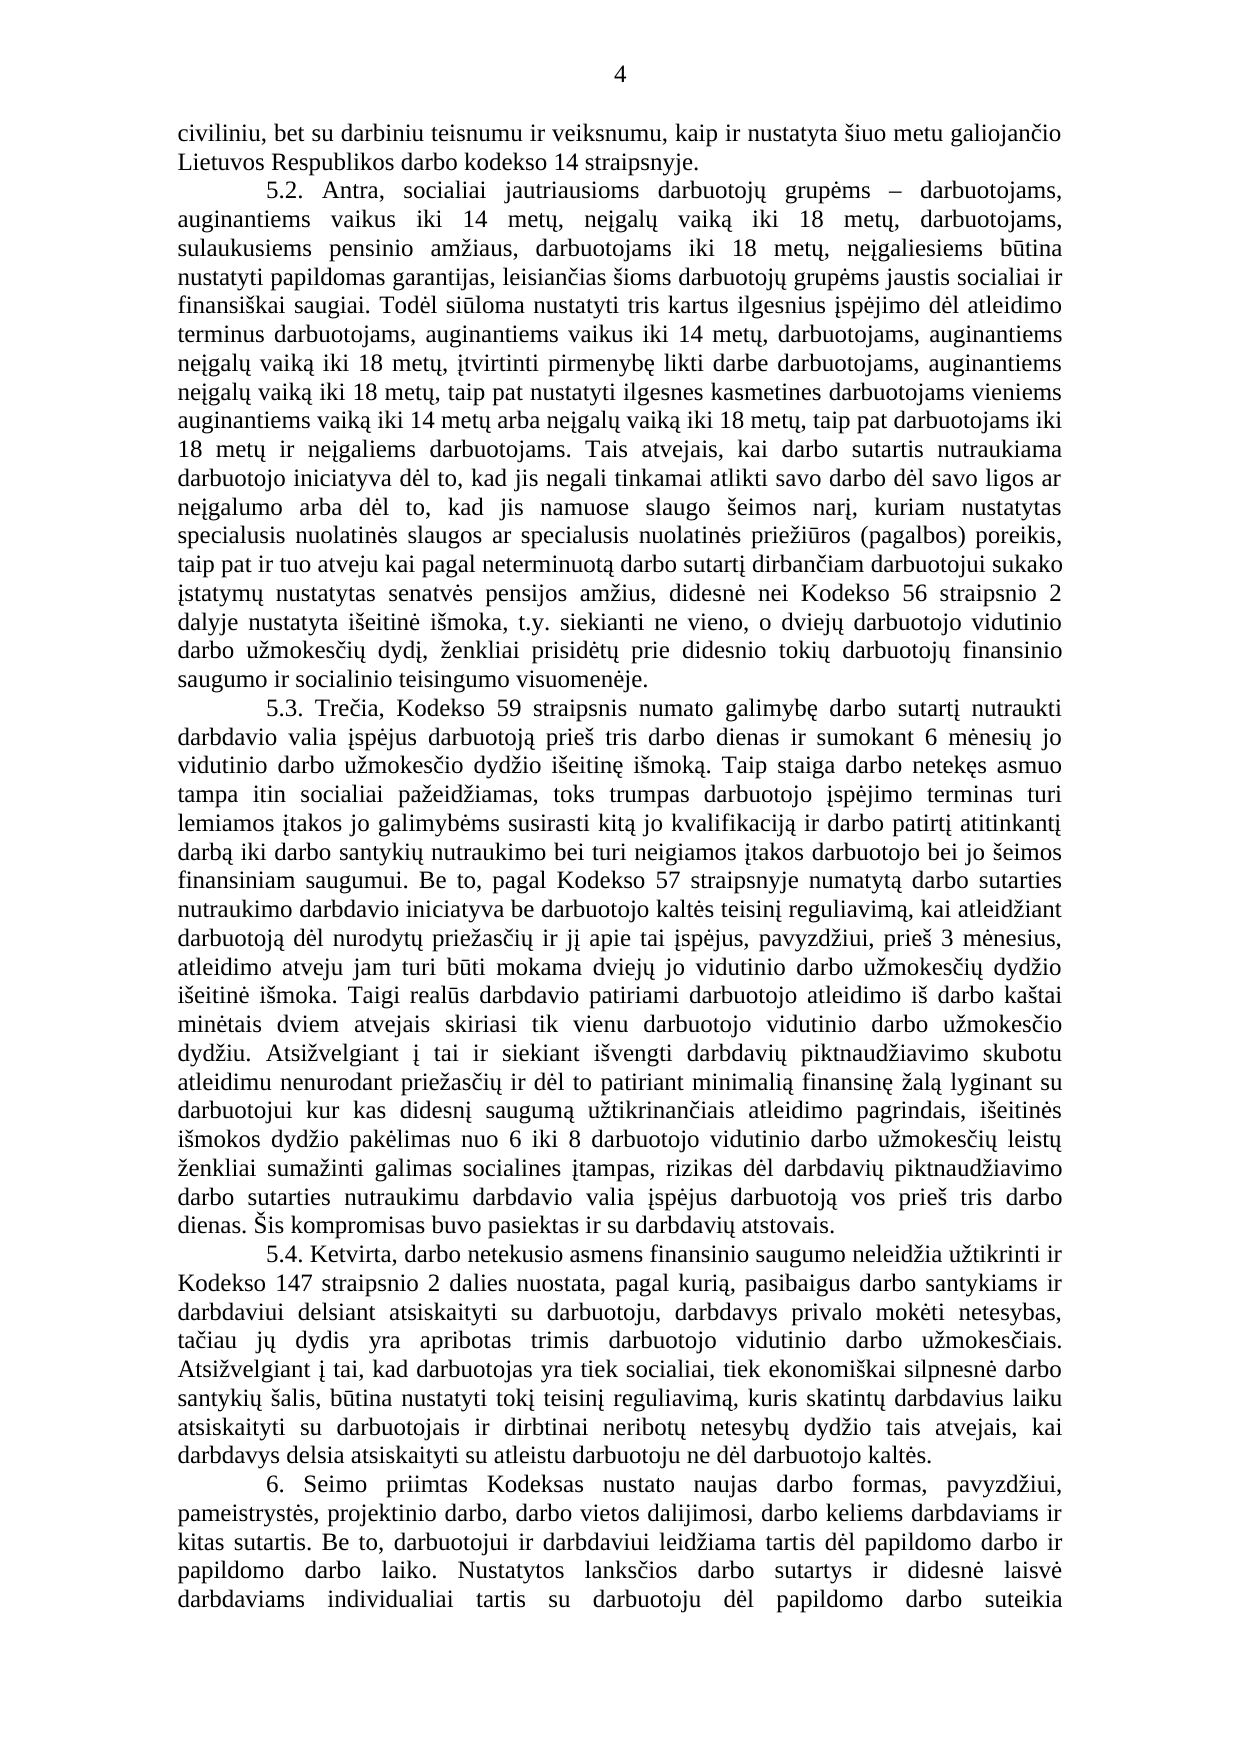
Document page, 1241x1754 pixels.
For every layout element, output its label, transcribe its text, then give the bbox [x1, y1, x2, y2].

text 6. Seimo priimtas Kodeksas nustato naujas darbo formas, pavyzdžiui, pameistrystės, projektinio darbo, darbo vietos dalijimosi, darbo keliems darbdaviams ir kitas sutartis. Be to, darbuotojui ir darbdaviui leidžiama tartis dėl papildomo darbo ir papildomo darbo laiko. Nustatytos lanksčios darbo sutartys ir didesnė laisvė darbdaviams individualiai tartis su darbuotoju dėl papildomo darbo suteikia [177, 1469, 1063, 1613]
text 5.4. Ketvirta, darbo netekusio asmens finansinio saugumo neleidžia užtikrinti ir Kodekso 147 straipsnio 2 dalies nuostata, pagal kurią, pasibaigus darbo santykiams ir darbdaviui delsiant atsiskaityti su darbuotoju, darbdavys privalo mokėti netesybas, tačiau jų dydis yra apribotas trimis darbuotojo vidutinio darbo užmokesčiais. Atsižvelgiant į tai, kad darbuotojas yra tiek socialiai, tiek ekonomiškai silpnesnė darbo santykių šalis, būtina nustatyti tokį teisinį reguliavimą, kuris skatintų darbdavius laiku atsiskaityti su darbuotojais ir dirbtinai neribotų netesybų dydžio tais atvejais, kai darbdavys delsia atsiskaityti su atleistu darbuotoju ne dėl darbuotojo kaltės. [177, 1239, 1063, 1469]
text civiliniu, bet su darbiniu teisnumu ir veiksnumu, kaip ir nustatyta šiuo metu galiojančio Lietuvos Respublikos darbo kodekso 14 straipsnyje. [177, 118, 1063, 176]
text 5.2. Antra, socialiai jautriausioms darbuotojų grupėms – darbuotojams, auginantiems vaikus iki 14 metų, neįgalų vaiką iki 18 metų, darbuotojams, sulaukusiems pensinio amžiaus, darbuotojams iki 18 metų, neįgaliesiems būtina nustatyti papildomas garantijas, leisiančias šioms darbuotojų grupėms jaustis socialiai ir finansiškai saugiai. Todėl siūloma nustatyti tris kartus ilgesnius įspėjimo dėl atleidimo terminus darbuotojams, auginantiems vaikus iki 14 metų, darbuotojams, auginantiems neįgalų vaiką iki 18 metų, įtvirtinti pirmenybę likti darbe darbuotojams, auginantiems neįgalų vaiką iki 18 metų, taip pat nustatyti ilgesnes kasmetines darbuotojams vieniems auginantiems vaiką iki 14 metų arba neįgalų vaiką iki 18 metų, taip pat darbuotojams iki 18 metų ir neįgaliems darbuotojams. Tais atvejais, kai darbo sutartis nutraukiama darbuotojo iniciatyva dėl to, kad jis negali tinkamai atlikti savo darbo dėl savo ligos ar neįgalumo arba dėl to, kad jis namuose slaugo šeimos narį, kuriam nustatytas specialusis nuolatinės slaugos ar specialusis nuolatinės priežiūros (pagalbos) poreikis, taip pat ir tuo atveju kai pagal neterminuotą darbo sutartį dirbančiam darbuotojui sukako įstatymų nustatytas senatvės pensijos amžius, didesnė nei Kodekso 56 straipsnio 2 dalyje nustatyta išeitinė išmoka, t.y. siekianti ne vieno, o dviejų darbuotojo vidutinio darbo užmokesčių dydį, ženkliai prisidėtų prie didesnio tokių darbuotojų finansinio saugumo ir socialinio teisingumo visuomenėje. [177, 176, 1063, 693]
text 5.3. Trečia, Kodekso 59 straipsnis numato galimybę darbo sutartį nutraukti darbdavio valia įspėjus darbuotoją prieš tris darbo dienas ir sumokant 6 mėnesių jo vidutinio darbo užmokesčio dydžio išeitinę išmoką. Taip staiga darbo netekęs asmuo tampa itin socialiai pažeidžiamas, toks trumpas darbuotojo įspėjimo terminas turi lemiamos įtakos jo galimybėms susirasti kitą jo kvalifikaciją ir darbo patirtį atitinkantį darbą iki darbo santykių nutraukimo bei turi neigiamos įtakos darbuotojo bei jo šeimos finansiniam saugumui. Be to, pagal Kodekso 57 straipsnyje numatytą darbo sutarties nutraukimo darbdavio iniciatyva be darbuotojo kaltės teisinį reguliavimą, kai atleidžiant darbuotoją dėl nurodytų priežasčių ir jį apie tai įspėjus, pavyzdžiui, prieš 3 mėnesius, atleidimo atveju jam turi būti mokama dviejų jo vidutinio darbo užmokesčių dydžio išeitinė išmoka. Taigi realūs darbdavio patiriami darbuotojo atleidimo iš darbo kaštai minėtais dviem atvejais skiriasi tik vienu darbuotojo vidutinio darbo užmokesčio dydžiu. Atsižvelgiant į tai ir siekiant išvengti darbdavių piktnaudžiavimo skubotu atleidimu nenurodant priežasčių ir dėl to patiriant minimalią finansinę žalą lyginant su darbuotojui kur kas didesnį saugumą užtikrinančiais atleidimo pagrindais, išeitinės išmokos dydžio pakėlimas nuo 6 iki 8 darbuotojo vidutinio darbo užmokesčių leistų ženkliai sumažinti galimas socialines įtampas, rizikas dėl darbdavių piktnaudžiavimo darbo sutarties nutraukimu darbdavio valia įspėjus darbuotoją vos prieš tris darbo dienas. Šis kompromisas buvo pasiektas ir su darbdavių atstovais. [177, 693, 1063, 1239]
